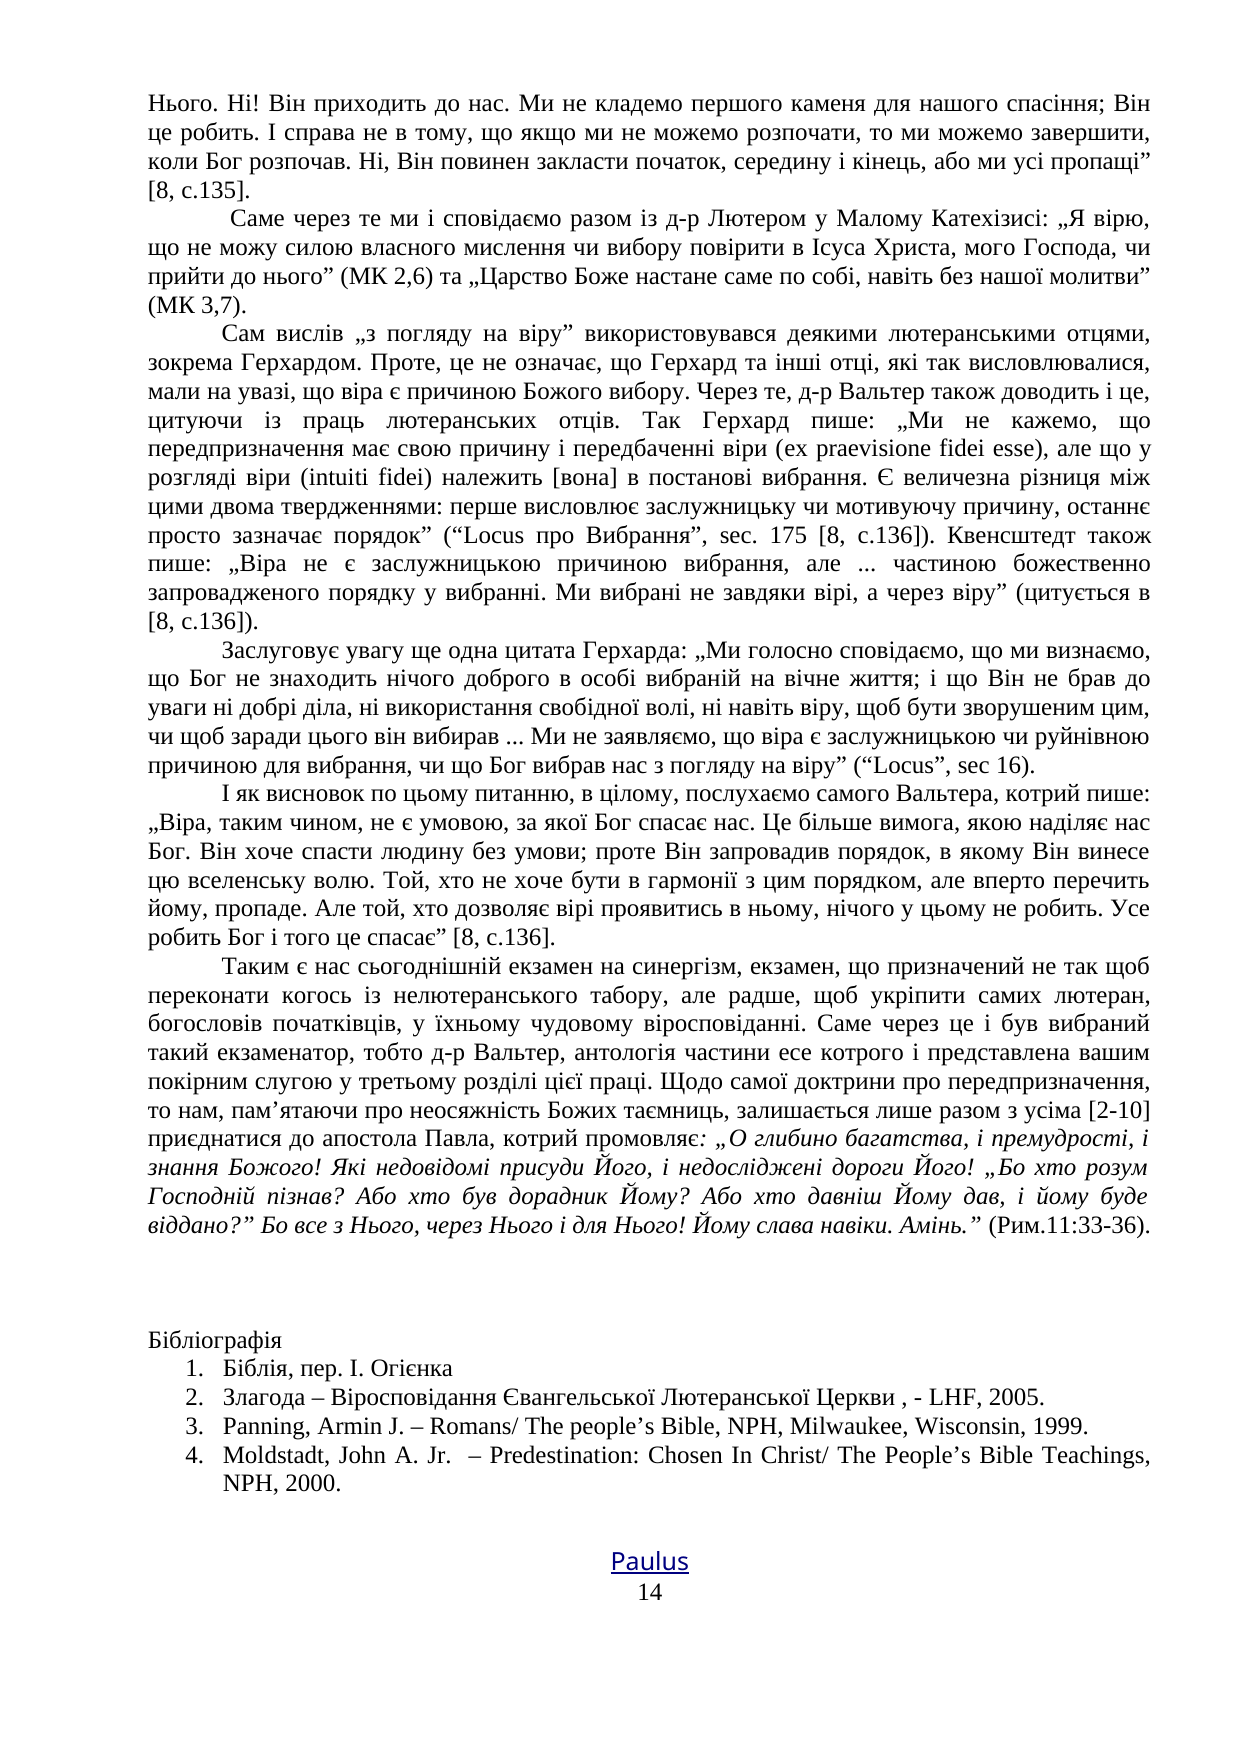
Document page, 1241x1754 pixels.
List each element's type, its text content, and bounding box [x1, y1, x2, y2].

text Таким є нас сьогоднішній екзамен на синергізм, екзамен, що призначений не так щоб переконати когось із нелютеранського табору, але радше, щоб укріпити самих лютеран, богословів початківців, у їхньому чудовому віросповіданні. Саме через це і був вибраний такий екзаменатор, тобто д-р Вальтер, антологія частини есе котрого і представлена вашим покірним слугою у третьому розділі цієї праці. Щодо самої доктрини про передпризначення, то нам, пам’ятаючи про неосяжність Божих таємниць, залишається лише разом з усіма [2-10] приєднатися до апостола Павла, котрий промовляє: „О глибино багатства, і премудрості, і знання Божого! Які недовідомі присуди Його, і недосліджені дороги Його! „Бо хто розум Господній пізнав? Або хто був дорадник Йому? Або хто давніш Йому дав, і йому буде віддано?” Бо все з Нього, через Нього і для Нього! Йому слава навіки. Амінь.” (Рим.11:33-36). [148, 951, 1152, 1238]
list Злагода – Віросповідання Євангельської Лютеранської Церкви , - LHF, 2005. [185, 1382, 1152, 1411]
text Нього. Ні! Він приходить до нас. Ми не кладемо першого каменя для нашого спасіння; Він це робить. І справа не в тому, що якщо ми не можемо розпочати, то ми можемо завершити, коли Бог розпочав. Ні, Він повинен закласти початок, середину і кінець, або ми усі пропащі” [8, c.135]. [148, 88, 1152, 203]
list Panning, Armin J. – Romans/ The people’s Bible, NPH, Milwaukee, Wisconsin, 1999. [185, 1411, 1152, 1440]
text Заслуговує увагу ще одна цитата Герхарда: „Ми голосно сповідаємо, що ми визнаємо, що Бог не знаходить нічого доброго в особі вибраній на вічне життя; і що Він не брав до уваги ні добрі діла, ні використання свобідної волі, ні навіть віру, щоб бути зворушеним цим, чи щоб заради цього він вибирав ... Ми не заявляємо, що віра є заслужницькою чи руйнівною причиною для вибрання, чи що Бог вибрав нас з погляду на віру” (“Locus”, sec 16). [148, 635, 1152, 778]
list Біблія, пер. І. Огієнка [185, 1353, 1152, 1382]
text Саме через те ми і сповідаємо разом із д-р Лютером у Малому Катехізисі: „Я вірю, що не можу силою власного мислення чи вибору повірити в Ісуса Христа, мого Господа, чи прийти до нього” (МК 2,6) та „Царство Боже настане саме по собі, навіть без нашої молитви” (МК 3,7). [148, 203, 1152, 318]
list Moldstadt, John A. Jr. – Predestination: Chosen In Christ/ The People’s Bible Teachings, NPH, 2000. [185, 1440, 1152, 1497]
text Сам вислів „з погляду на віру” використовувався деякими лютеранськими отцями, зокрема Герхардом. Проте, це не означає, що Герхард та інші отці, які так висловлювалися, мали на увазі, що віра є причиною Божого вибору. Через те, д-р Вальтер також доводить і це, цитуючи із праць лютеранських отців. Так Герхард пише: „Ми не кажемо, що передпризначення має свою причину і передбаченні віри (ex praevisione fidei esse), але що у розгляді віри (intuiti fidei) належить [вона] в постанові вибрання. Є величезна різниця між цими двома твердженнями: перше висловлює заслужницьку чи мотивуючу причину, останнє просто зазначає порядок” (“Locus про Вибрання”, sec. 175 [8, c.136]). Квенсштедт також пише: „Віра не є заслужницькою причиною вибрання, але ... частиною божественно запровадженого порядку у вибранні. Ми вибрані не завдяки вірі, а через віру” (цитується в [8, c.136]). [148, 318, 1152, 635]
text І як висновок по цьому питанню, в цілому, послухаємо самого Вальтера, котрий пише: „Віра, таким чином, не є умовою, за якої Бог спасає нас. Це більше вимога, якою наділяє нас Бог. Він хоче спасти людину без умови; проте Він запровадив порядок, в якому Він винесе цю вселенську волю. Той, хто не хоче бути в гармонії з цим порядком, але вперто перечить йому, пропаде. Але той, хто дозволяє вірі проявитись в ньому, нічого у цьому не робить. Усе робить Бог і того це спасає” [8, c.136]. [148, 778, 1152, 951]
text Бібліографія [148, 1325, 1152, 1353]
